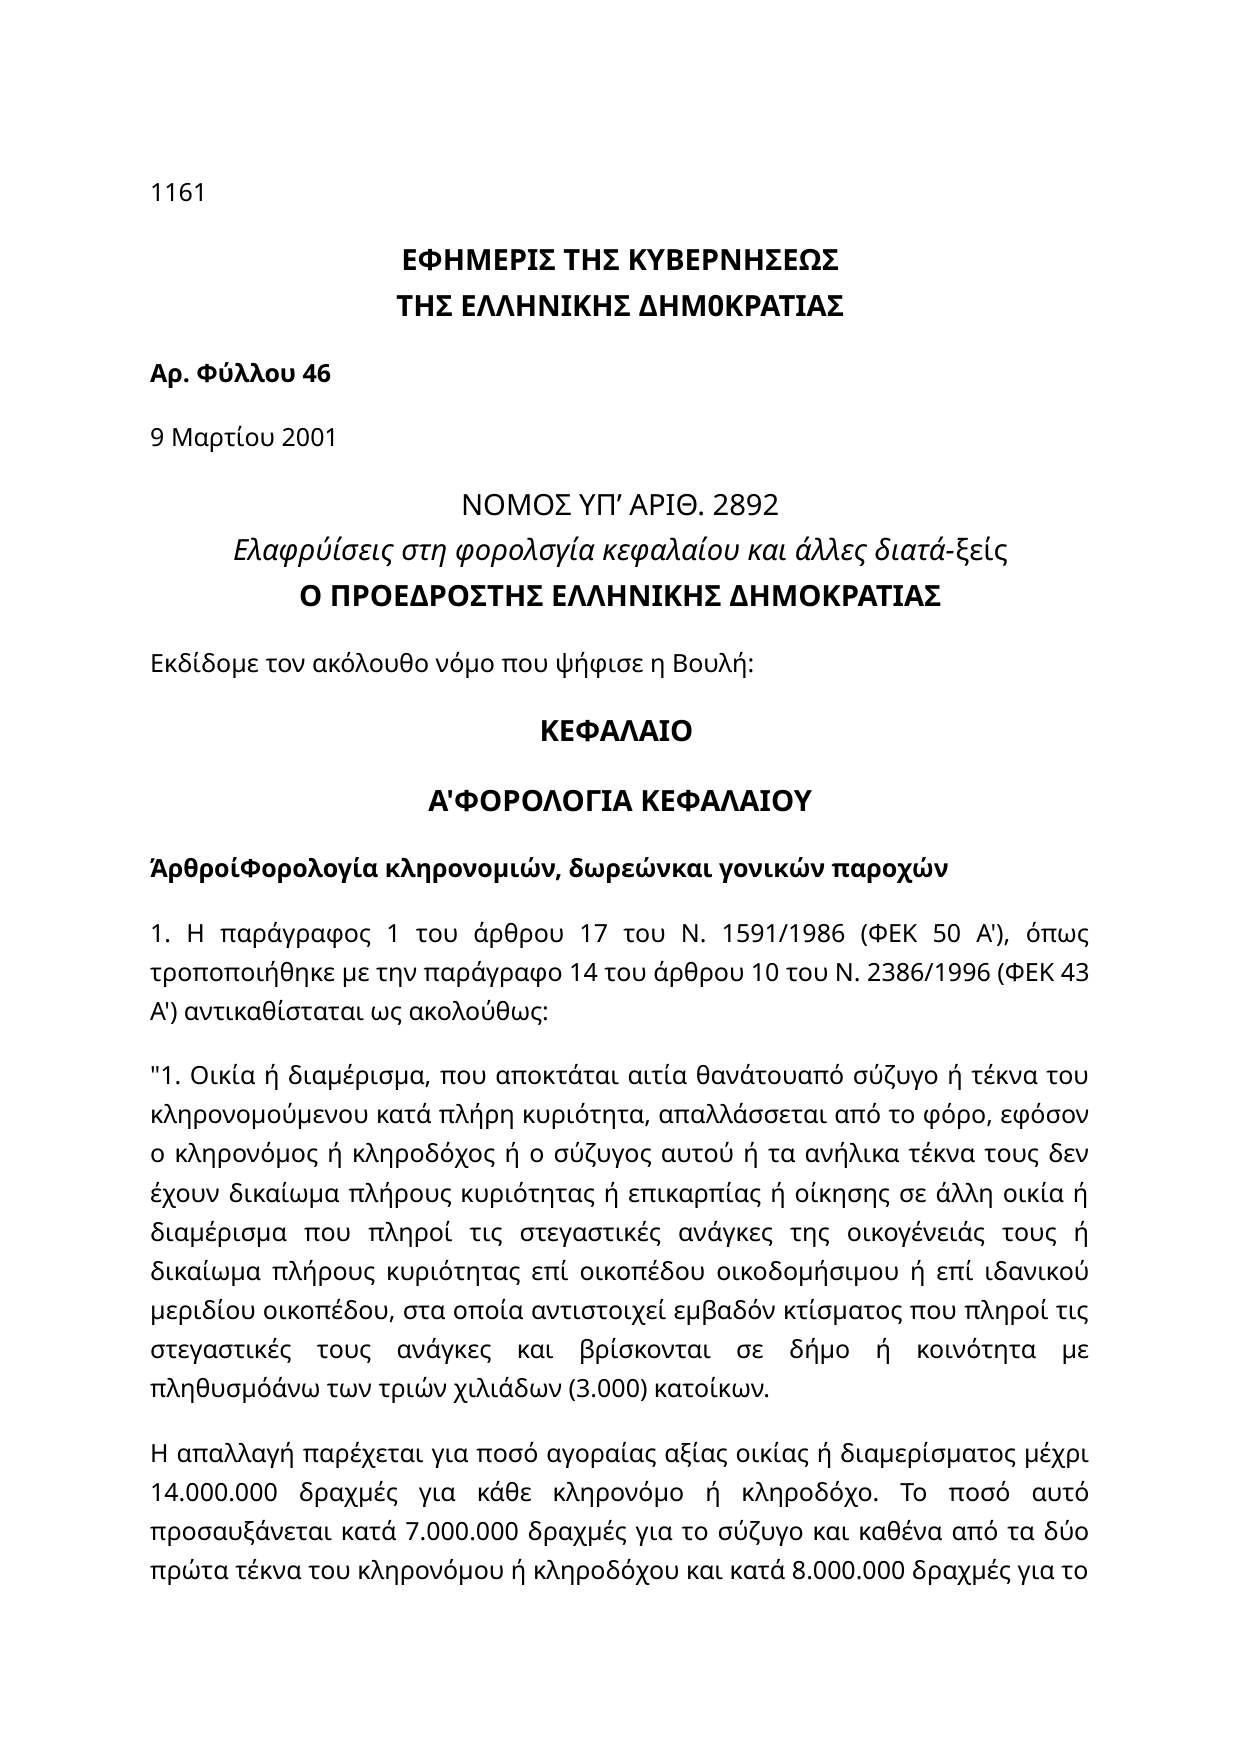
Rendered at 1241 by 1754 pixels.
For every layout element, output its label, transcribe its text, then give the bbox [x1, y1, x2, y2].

text Εκδίδομε τον ακόλουθο νόμο που ψήφισε η Βουλή: [150, 646, 1090, 680]
text ΕΦΗΜΕΡΙΣ ΤΗΣ ΚΥΒΕΡΝΗΣΕΩΣ ΤΗΣ ΕΛΛΗΝΙΚΗΣ ΔΗΜ0ΚΡΑΤΙΑΣ [150, 239, 1090, 324]
text ΆρθροίΦορολογία κληρονομιών, δωρεώνκαι γονικών παροχών [150, 851, 1090, 885]
subtitle Α'ΦΟΡΟΛΟΓΙΑ ΚΕΦΑΛΑΙΟΥ [150, 780, 1090, 820]
text ΝΟΜΟΣ ΥΠ’ ΑΡΙΘ. 2892 Ελαφρύίσεις στη φορολσγία κεφαλαίου και άλλες διατά-ξείς Ο ΠΡΟΕΔΡΟΣΤΗΣ ΕΛΛΗΝΙΚΗΣ ΔΗΜΟΚΡΑΤΙΑΣ [150, 484, 1090, 615]
subtitle ΚΕΦΑΛΑΙΟ [150, 710, 1090, 749]
text Η απαλλαγή παρέχεται για ποσό αγοραίας αξίας οικίας ή διαμερίσματος μέχρι 14.000.000 δραχμές για κάθε κληρονόμο ή κληροδόχο. Το ποσό αυτό προσαυξάνεται κατά 7.000.000 δραχμές για το σύζυγο και καθένα από τα δύο πρώτα τέκνα του κληρονόμου ή κληροδόχου και κατά 8.000.000 δραχμές για το [150, 1435, 1090, 1587]
text Αρ. Φύλλου 46 [150, 355, 1090, 389]
text 1161 [150, 175, 1090, 209]
text 1. Η παράγραφος 1 του άρθρου 17 του Ν. 1591/1986 (ΦΕΚ 50 Α'), όπως τροποποιήθηκε με την παράγραφο 14 του άρθρου 10 του Ν. 2386/1996 (ΦΕΚ 43 Α') αντικαθίσταται ως ακολούθως: [150, 915, 1090, 1028]
text "1. Οικία ή διαμέρισμα, που αποκτάται αιτία θανάτουαπό σύζυγο ή τέκνα του κληρονομούμενου κατά πλήρη κυριότητα, απαλλάσσεται από το φόρο, εφόσον ο κληρονόμος ή κληροδόχος ή ο σύζυγος αυτού ή τα ανήλικα τέκνα τους δεν έχουν δικαίωμα πλήρους κυριότητας ή επικαρπίας ή οίκησης σε άλλη οικία ή διαμέρισμα που πληροί τις στεγαστικές ανάγκες της οικογένειάς τους ή δικαίωμα πλήρους κυριότητας επί οικοπέδου οικοδομήσιμου ή επί ιδανικού μεριδίου οικοπέδου, στα οποία αντιστοιχεί εμβαδόν κτίσματος που πληροί τις στεγαστικές τους ανάγκες και βρίσκονται σε δήμο ή κοινότητα με πληθυσμόάνω των τριών χιλιάδων (3.000) κατοίκων. [150, 1058, 1090, 1405]
text 9 Μαρτίου 2001 [150, 419, 1090, 454]
